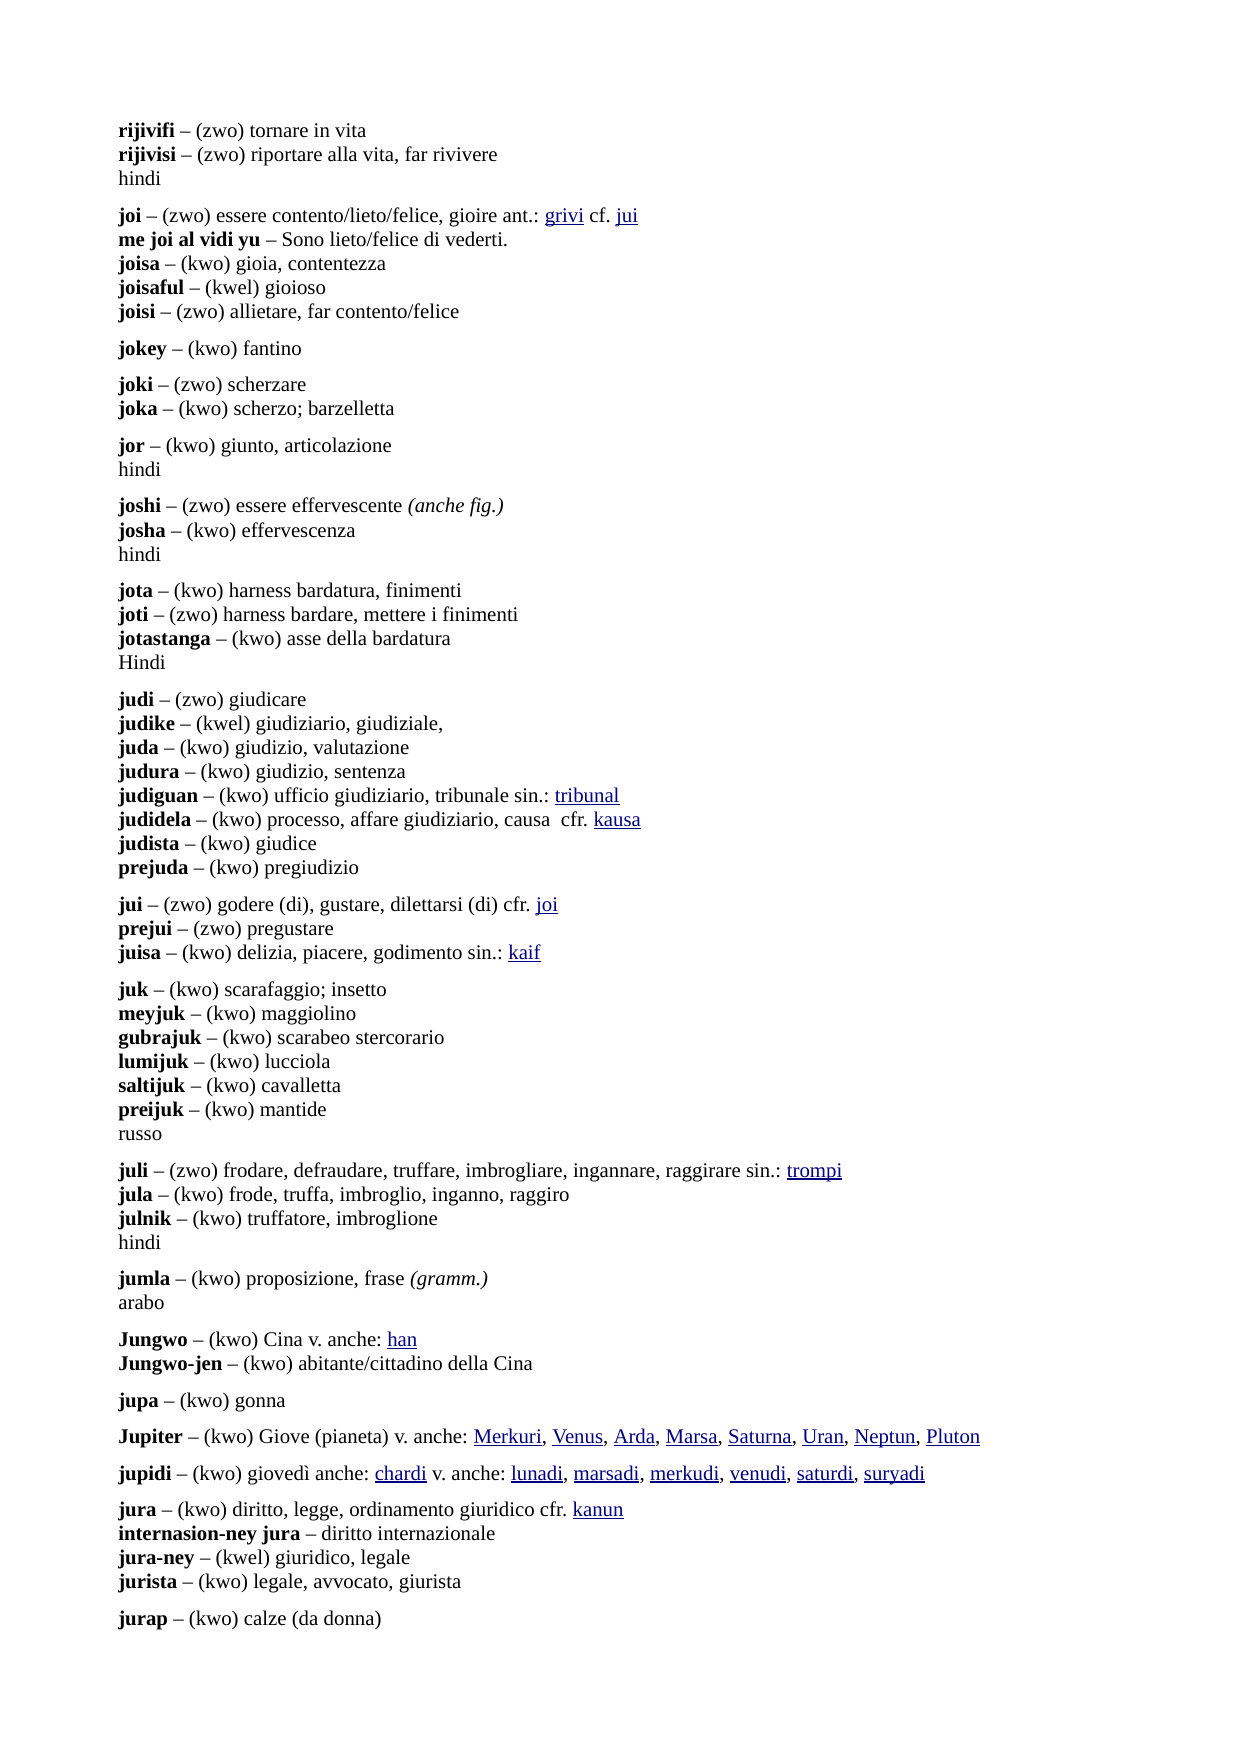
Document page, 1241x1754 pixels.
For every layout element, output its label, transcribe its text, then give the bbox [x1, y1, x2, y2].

text jura – (kwo) diritto, legge, ordinamento giuridico cfr. kanun internasion-ney jura – diritto internazionale jura-ney – (kwel) giuridico, legale jurista – (kwo) legale, avvocato, giurista [118, 1497, 1122, 1593]
text joi – (zwo) essere contento/lieto/felice, gioire ant.: grivi cf. jui me joi al vidi yu – Sono lieto/felice di vederti. joisa – (kwo) gioia, contentezza joisaful – (kwel) gioioso joisi – (zwo) allietare, far contento/felice [118, 203, 1122, 323]
text Jungwo – (kwo) Cina v. anche: han Jungwo-jen – (kwo) abitante/cittadino della Cina [118, 1327, 1122, 1375]
text jupidi – (kwo) giovedì anche: chardi v. anche: lunadi, marsadi, merkudi, venudi, saturdi, suryadi [118, 1461, 1122, 1485]
text juk – (kwo) scarafaggio; insetto meyjuk – (kwo) maggiolino gubrajuk – (kwo) scarabeo stercorario lumijuk – (kwo) lucciola saltijuk – (kwo) cavalletta preijuk – (kwo) mantide russo [118, 977, 1122, 1145]
text jota – (kwo) harness bardatura, finimenti joti – (zwo) harness bardare, mettere i finimenti jotastanga – (kwo) asse della bardatura Hindi [118, 578, 1122, 674]
text Jupiter – (kwo) Giove (pianeta) v. anche: Merkuri, Venus, Arda, Marsa, Saturna, Uran, Neptun, Pluton [118, 1424, 1122, 1448]
text jurap – (kwo) calze (da donna) [118, 1606, 1122, 1630]
text judi – (zwo) giudicare judike – (kwel) giudiziario, giudiziale, juda – (kwo) giudizio, valutazione judura – (kwo) giudizio, sentenza judiguan – (kwo) ufficio giudiziario, tribunale sin.: tribunal judidela – (kwo) processo, affare giudiziario, causa cfr. kausa judista – (kwo) giudice prejuda – (kwo) pregiudizio [118, 687, 1122, 879]
text jor – (kwo) giunto, articolazione hindi [118, 433, 1122, 481]
text jui – (zwo) godere (di), gustare, dilettarsi (di) cfr. joi prejui – (zwo) pregustare juisa – (kwo) delizia, piacere, godimento sin.: kaif [118, 892, 1122, 964]
text juli – (zwo) frodare, defraudare, truffare, imbrogliare, ingannare, raggirare sin.: trompi jula – (kwo) frode, truffa, imbroglio, inganno, raggiro julnik – (kwo) truffatore, imbroglione hindi [118, 1157, 1122, 1254]
text jupa – (kwo) gonna [118, 1387, 1122, 1412]
text joshi – (zwo) essere effervescente (anche fig.) josha – (kwo) effervescenza hindi [118, 493, 1122, 566]
text jokey – (kwo) fantino [118, 336, 1122, 360]
text jumla – (kwo) proposizione, frase (gramm.) arabo [118, 1266, 1122, 1314]
text joki – (zwo) scherzare joka – (kwo) scherzo; barzelletta [118, 372, 1122, 420]
text rijivifi – (zwo) tornare in vita rijivisi – (zwo) riportare alla vita, far rivivere hindi [118, 118, 1122, 190]
